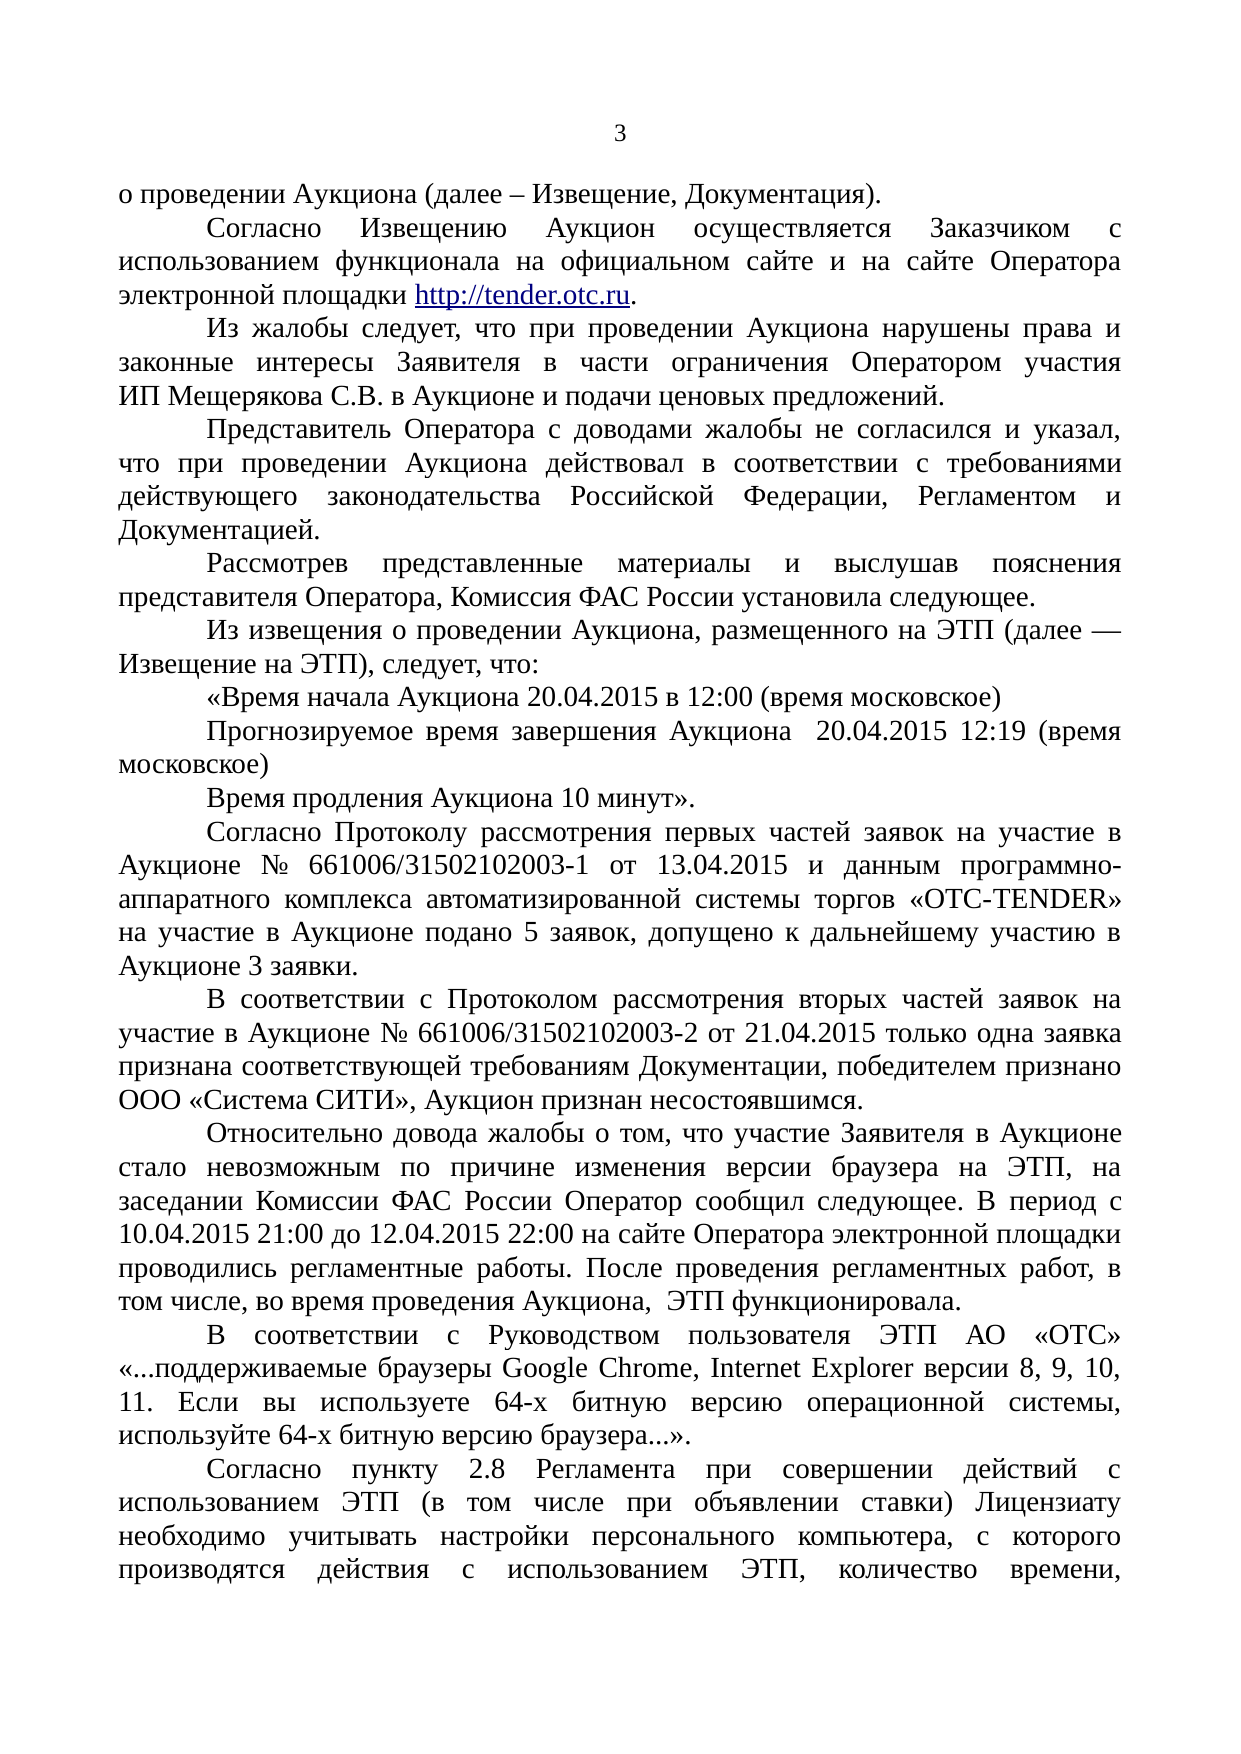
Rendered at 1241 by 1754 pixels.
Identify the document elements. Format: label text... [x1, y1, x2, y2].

text о проведении Аукциона (далее – Извещение, Документация). [118, 176, 1122, 210]
text Относительно довода жалобы о том, что участие Заявителя в Аукционе стало невозможным по причине изменения версии браузера на ЭТП, на заседании Комиссии ФАС России Оператор сообщил следующее. В период с 10.04.2015 21:00 до 12.04.2015 22:00 на сайте Оператора электронной площадки проводились регламентные работы. После проведения регламентных работ, в том числе, во время проведения Аукциона, ЭТП функционировала. [118, 1116, 1122, 1317]
text Из извещения о проведении Аукциона, размещенного на ЭТП (далее — Извещение на ЭТП), следует, что: [118, 612, 1122, 679]
text В соответствии с Протоколом рассмотрения вторых частей заявок на участие в Аукционе № 661006/31502102003-2 от 21.04.2015 только одна заявка признана соответствующей требованиям Документации, победителем признано ООО «Система СИТИ», Аукцион признан несостоявшимся. [118, 981, 1122, 1116]
text Рассмотрев представленные материалы и выслушав пояснения представителя Оператора, Комиссия ФАС России установила следующее. [118, 545, 1122, 612]
text Согласно пункту 2.8 Регламента при совершении действий с использованием ЭТП (в том числе при объявлении ставки) Лицензиату необходимо учитывать настройки персонального компьютера, с которого производятся действия с использованием ЭТП, количество времени, [118, 1451, 1122, 1585]
text «Время начала Аукциона 20.04.2015 в 12:00 (время московское) [118, 679, 1122, 713]
text Прогнозируемое время завершения Аукциона 20.04.2015 12:19 (время московское) [118, 713, 1122, 780]
text Из жалобы следует, что при проведении Аукциона нарушены права и законные интересы Заявителя в части ограничения Оператором участия ИП Мещерякова С.В. в Аукционе и подачи ценовых предложений. [118, 311, 1122, 411]
text Согласно Извещению Аукцион осуществляется Заказчиком с использованием функционала на официальном сайте и на сайте Оператора электронной площадки http://tender.otc.ru. [118, 210, 1122, 311]
text Время продления Аукциона 10 минут». [118, 780, 1122, 814]
text Согласно Протоколу рассмотрения первых частей заявок на участие в Аукционе № 661006/31502102003-1 от 13.04.2015 и данным программно-аппаратного комплекса автоматизированной системы торгов «ОТС-TENDER» на участие в Аукционе подано 5 заявок, допущено к дальнейшему участию в Аукционе 3 заявки. [118, 814, 1122, 981]
text Представитель Оператора с доводами жалобы не согласился и указал, что при проведении Аукциона действовал в соответствии с требованиями действующего законодательства Российской Федерации, Регламентом и Документацией. [118, 411, 1122, 545]
text В соответствии с Руководством пользователя ЭТП АО «ОТС» «...поддерживаемые браузеры Google Chrome, Internet Explorer версии 8, 9, 10, 11. Если вы используете 64-х битную версию операционной системы, используйте 64-х битную версию браузера...». [118, 1317, 1122, 1451]
